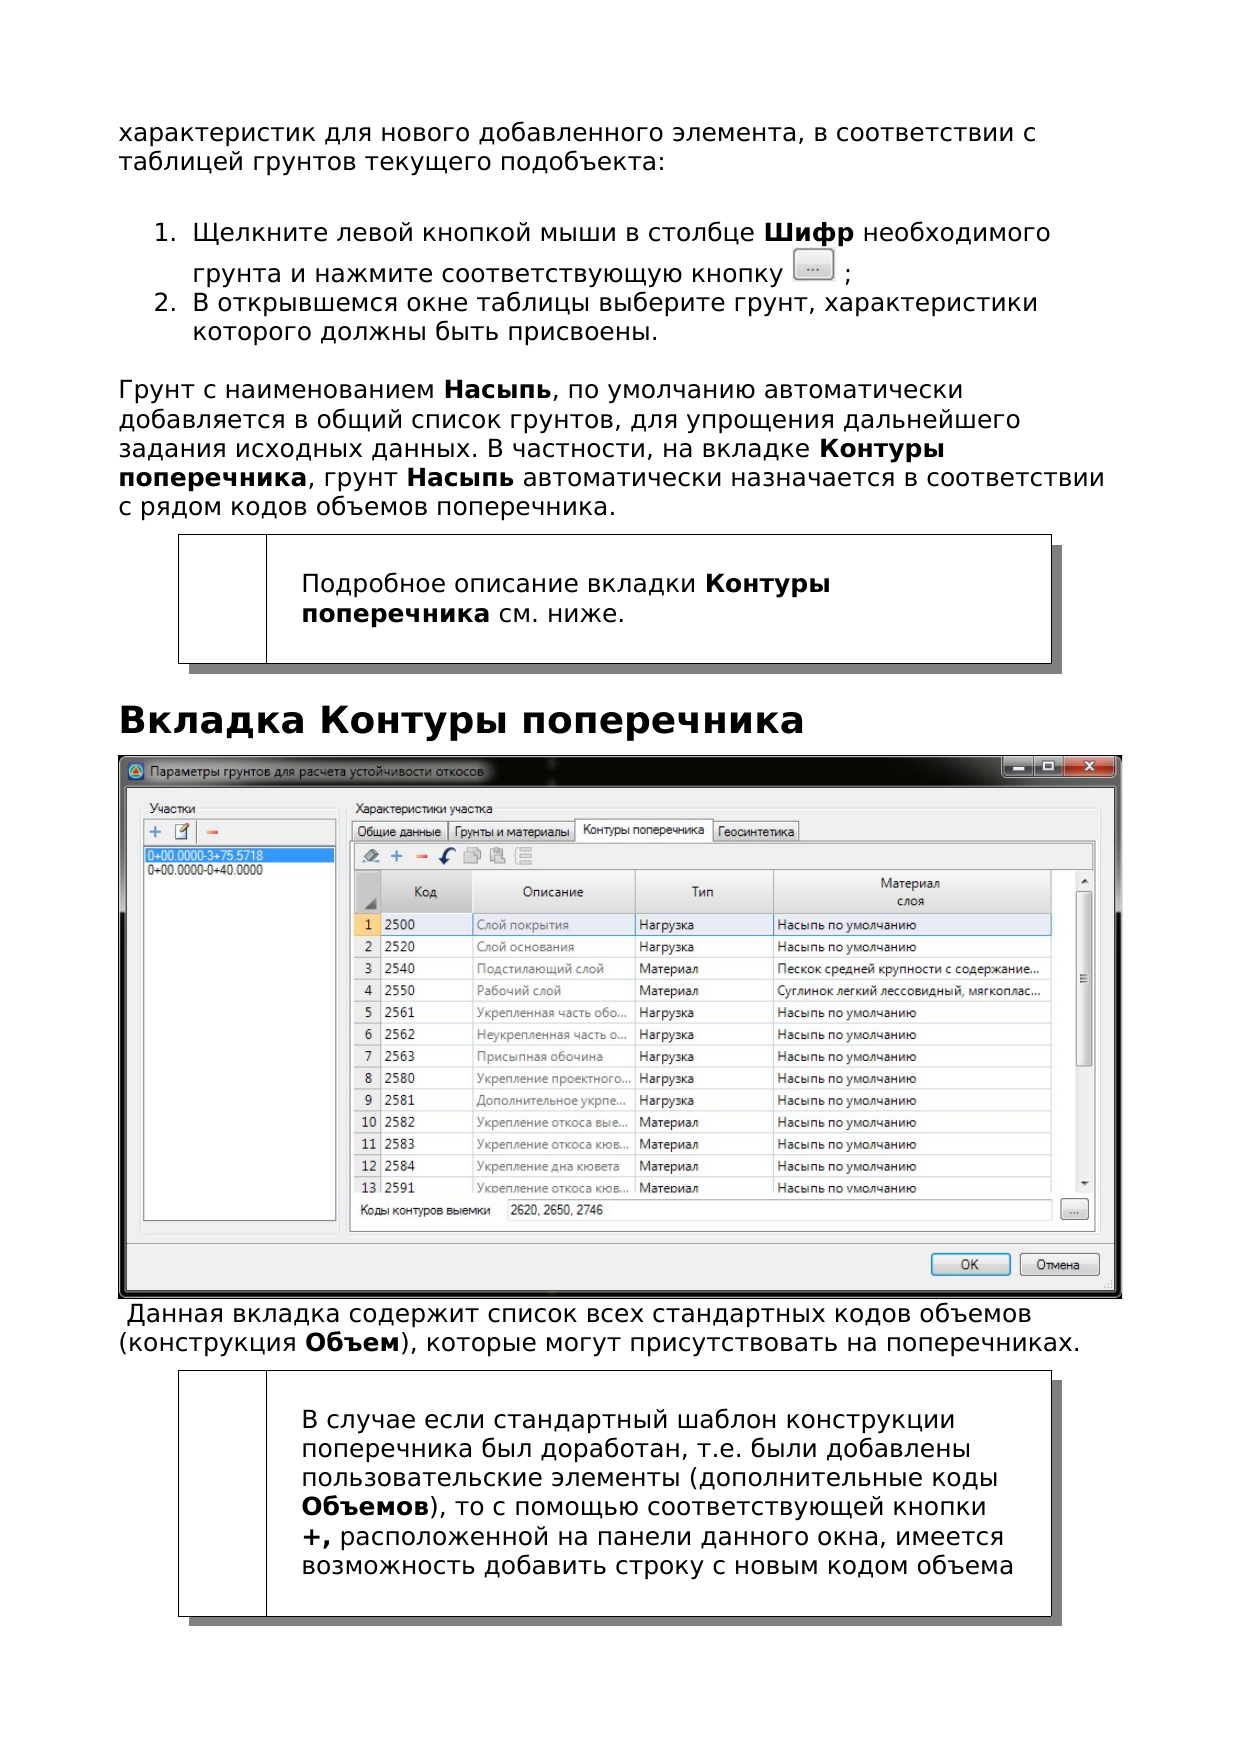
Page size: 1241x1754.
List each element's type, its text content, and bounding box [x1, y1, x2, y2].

subtitle Вкладка Контуры поперечника [118, 699, 1122, 743]
list В открывшемся окне таблицы выберите грунт, характеристики которого должны быть присвоены. [177, 288, 1122, 346]
list Щелкните левой кнопкой мыши в столбце Шифр необходимого грунта и нажмите соответствующую кнопку ; [177, 218, 1122, 288]
text характеристик для нового добавленного элемента, в соответствии с таблицей грунтов текущего подобъекта: [118, 118, 1122, 176]
picture [118, 755, 1123, 1299]
table_header [179, 535, 266, 663]
picture [792, 247, 836, 282]
text Грунт с наименованием Насыпь, по умолчанию автоматически добавляется в общий список грунтов, для упрощения дальнейшего задания исходных данных. В частности, на вкладке Контуры поперечника, грунт Насыпь автоматически назначается в соответствии с рядом кодов объемов поперечника. [118, 376, 1122, 522]
table_header Подробное описание вкладки Контуры поперечника см. ниже. [267, 535, 1051, 663]
text Данная вкладка содержит список всех стандартных кодов объемов (конструкция Объем), которые могут присутствовать на поперечниках. [118, 1299, 1122, 1357]
table_header [179, 1371, 266, 1616]
table_header В случае если стандартный шаблон конструкции поперечника был доработан, т.е. были добавлены пользовательские элементы (дополнительные коды Объемов), то с помощью соответствующей кнопки +, расположенной на панели данного окна, имеется возможность добавить строку с новым кодом объема [267, 1371, 1051, 1616]
